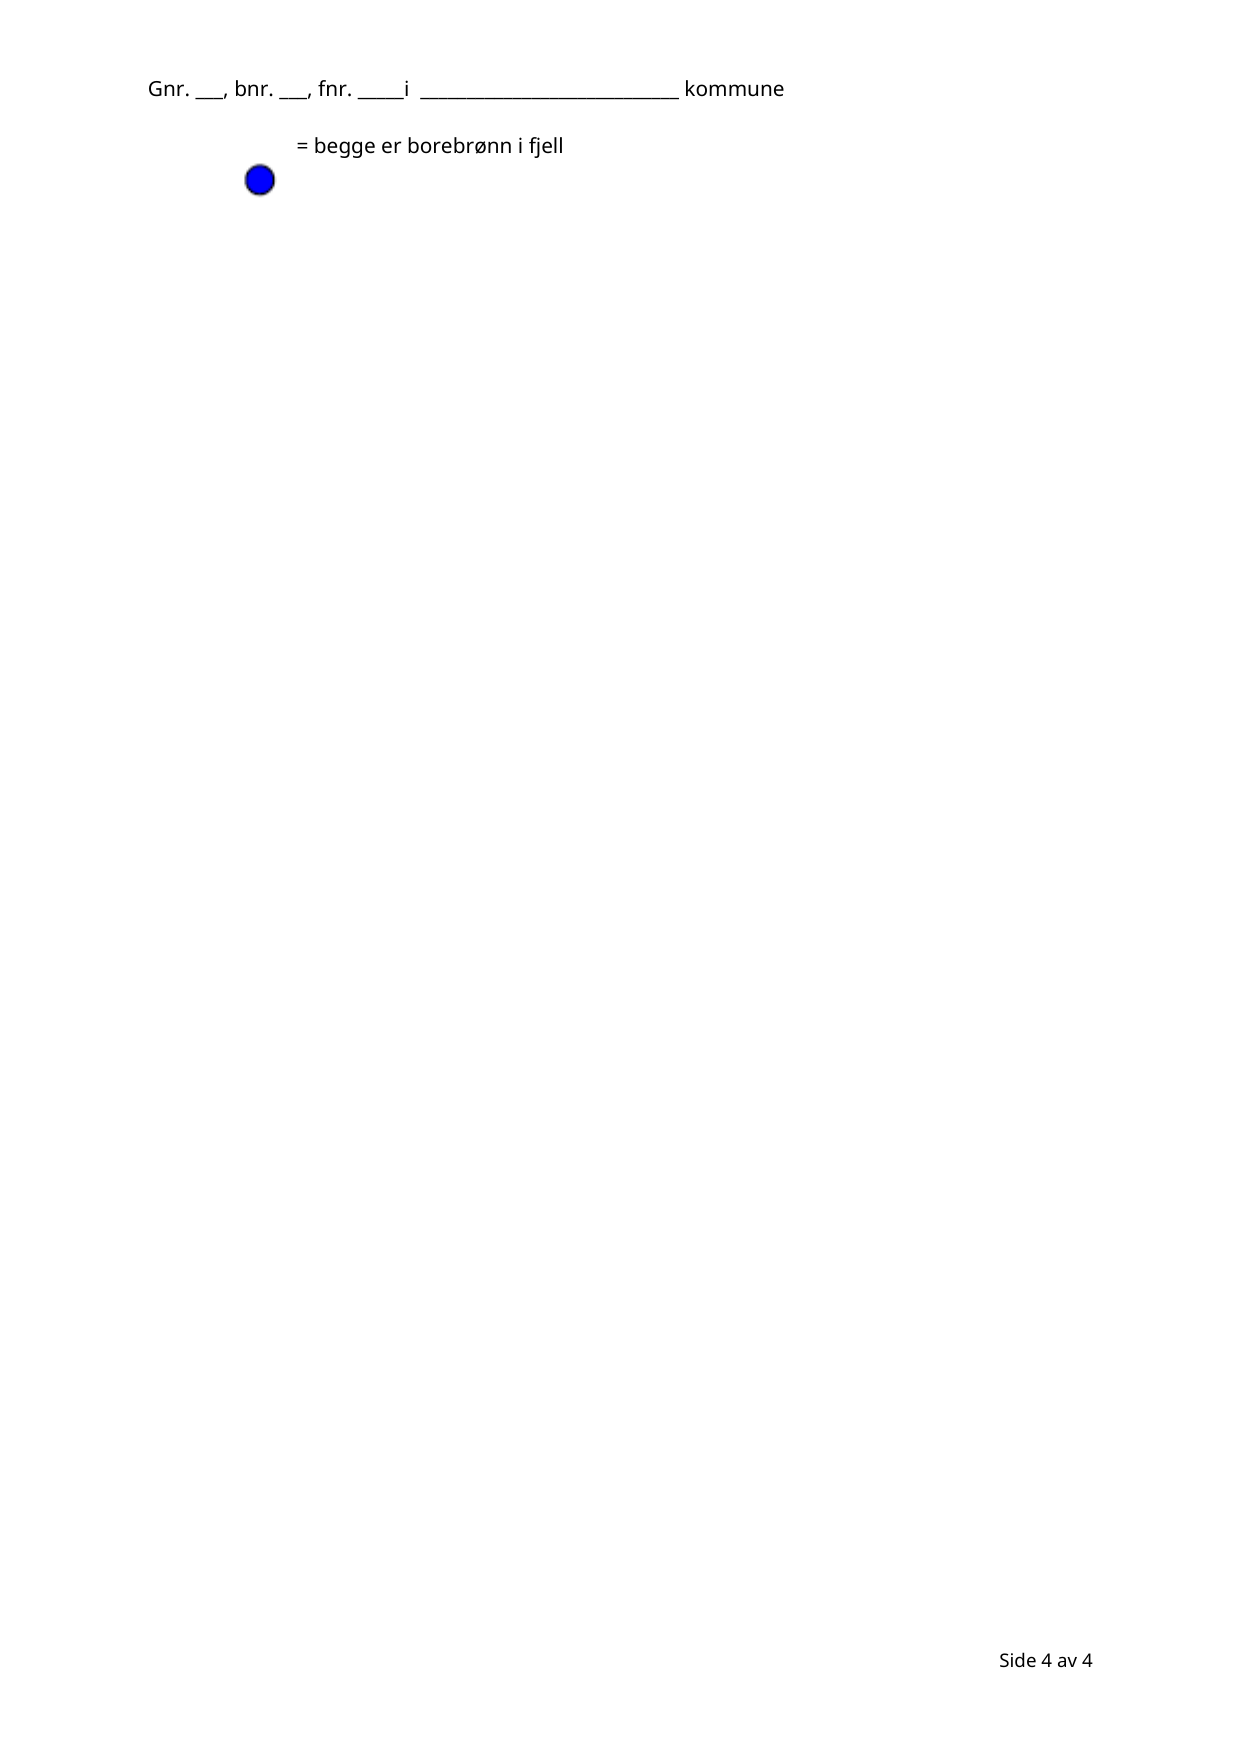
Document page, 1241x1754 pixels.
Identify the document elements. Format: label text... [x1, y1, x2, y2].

text = begge er borebrønn i fjell [148, 131, 1092, 216]
